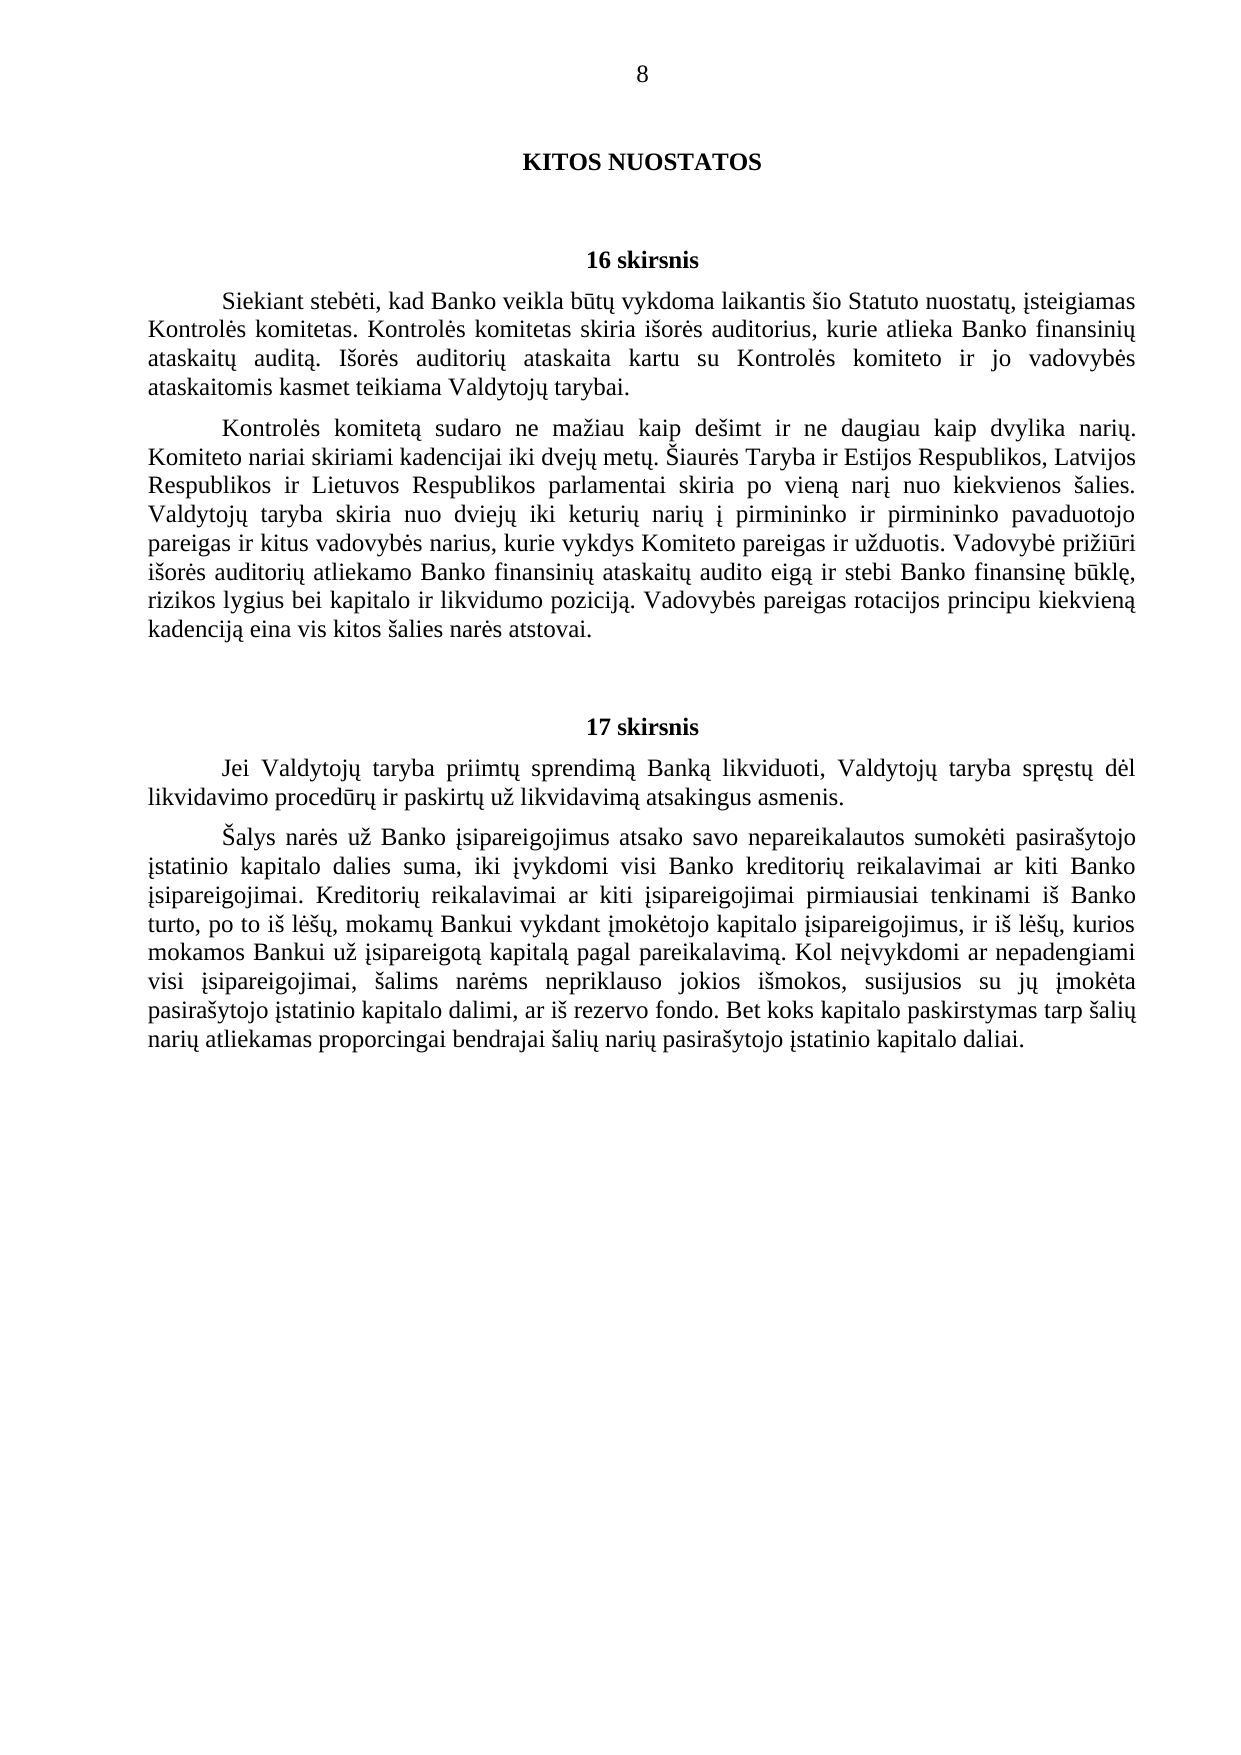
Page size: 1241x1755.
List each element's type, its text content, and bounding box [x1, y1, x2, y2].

text 17 skirsnis [148, 712, 1137, 741]
text kitos nuostatos [148, 147, 1137, 176]
text Jei Valdytojų taryba priimtų sprendimą Banką likviduoti, Valdytojų taryba spręstų dėl likvidavimo procedūrų ir paskirtų už likvidavimą atsakingus asmenis. [148, 753, 1137, 811]
text 16 skirsnis [148, 245, 1137, 274]
text Šalys narės už Banko įsipareigojimus atsako savo nepareikalautos sumokėti pasirašytojo įstatinio kapitalo dalies suma, iki įvykdomi visi Banko kreditorių reikalavimai ar kiti Banko įsipareigojimai. Kreditorių reikalavimai ar kiti įsipareigojimai pirmiausiai tenkinami iš Banko turto, po to iš lėšų, mokamų Bankui vykdant įmokėtojo kapitalo įsipareigojimus, ir iš lėšų, kurios mokamos Bankui už įsipareigotą kapitalą pagal pareikalavimą. Kol neįvykdomi ar nepadengiami visi įsipareigojimai, šalims narėms nepriklauso jokios išmokos, susijusios su jų įmokėta pasirašytojo įstatinio kapitalo dalimi, ar iš rezervo fondo. Bet koks kapitalo paskirstymas tarp šalių narių atliekamas proporcingai bendrajai šalių narių pasirašytojo įstatinio kapitalo daliai. [148, 822, 1137, 1052]
text Kontrolės komitetą sudaro ne mažiau kaip dešimt ir ne daugiau kaip dvylika narių. Komiteto nariai skiriami kadencijai iki dvejų metų. Šiaurės Taryba ir Estijos Respublikos, Latvijos Respublikos ir Lietuvos Respublikos parlamentai skiria po vieną narį nuo kiekvienos šalies. Valdytojų taryba skiria nuo dviejų iki keturių narių į pirmininko ir pirmininko pavaduotojo pareigas ir kitus vadovybės narius, kurie vykdys Komiteto pareigas ir užduotis. Vadovybė prižiūri išorės auditorių atliekamo Banko finansinių ataskaitų audito eigą ir stebi Banko finansinę būklę, rizikos lygius bei kapitalo ir likvidumo poziciją. Vadovybės pareigas rotacijos principu kiekvieną kadenciją eina vis kitos šalies narės atstovai. [148, 413, 1137, 643]
text Siekiant stebėti, kad Banko veikla būtų vykdoma laikantis šio Statuto nuostatų, įsteigiamas Kontrolės komitetas. Kontrolės komitetas skiria išorės auditorius, kurie atlieka Banko finansinių ataskaitų auditą. Išorės auditorių ataskaita kartu su Kontrolės komiteto ir jo vadovybės ataskaitomis kasmet teikiama Valdytojų tarybai. [148, 286, 1137, 401]
